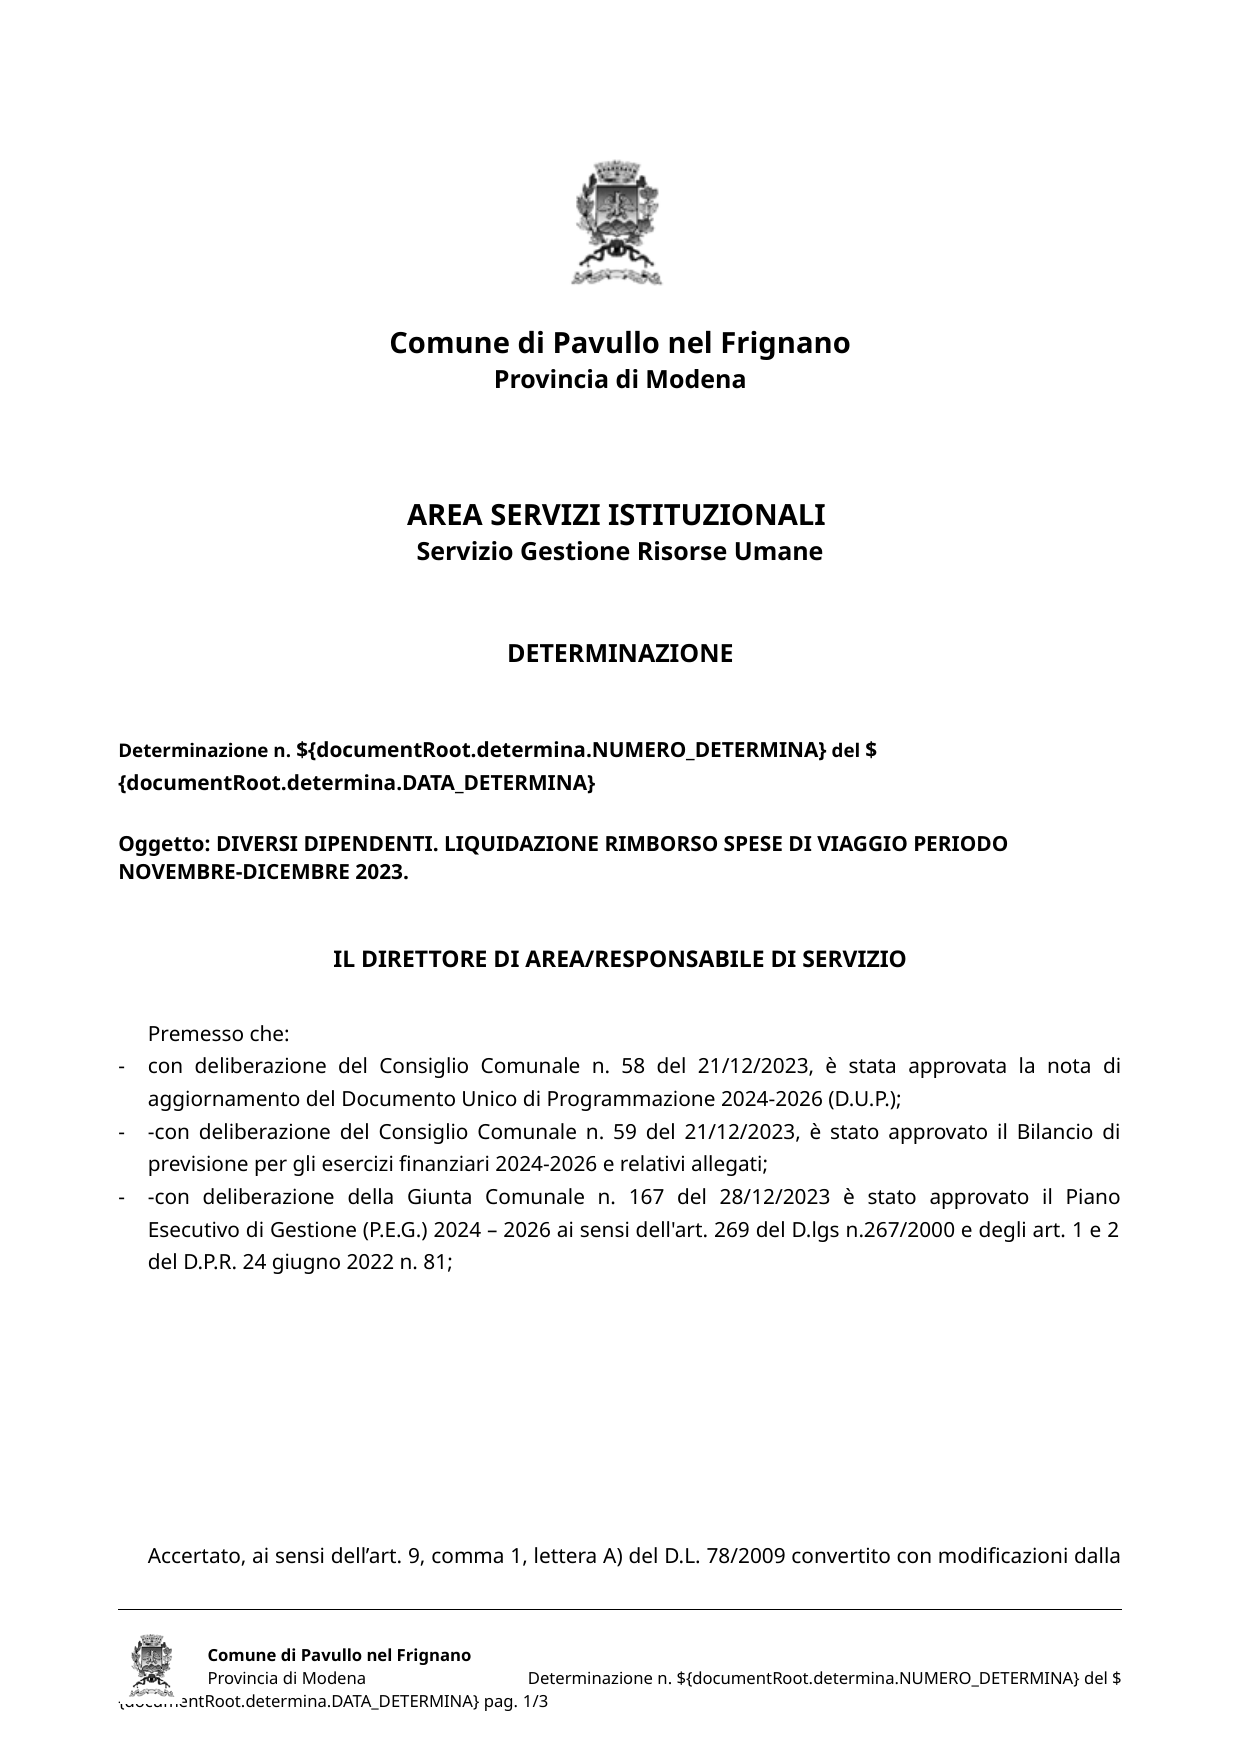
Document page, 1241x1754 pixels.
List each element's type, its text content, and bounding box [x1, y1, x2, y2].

text IL DIRETTORE DI AREA/RESPONSABILE DI SERVIZIO [118, 943, 1122, 974]
text Oggetto: DIVERSI DIPENDENTI. LIQUIDAZIONE RIMBORSO SPESE DI VIAGGIO PERIODO NOVEMBRE-DICEMBRE 2023. [118, 829, 1122, 886]
list con deliberazione del Consiglio Comunale n. 58 del 21/12/2023, è stata approvata la nota di aggiornamento del Documento Unico di Programmazione 2024-2026 (D.U.P.); [118, 1052, 1122, 1113]
picture [546, 152, 695, 289]
picture [120, 1631, 183, 1704]
list -con deliberazione del Consiglio Comunale n. 59 del 21/12/2023, è stato approvato il Bilancio di previsione per gli esercizi finanziari 2024-2026 e relativi allegati; [118, 1117, 1122, 1178]
text Servizio Gestione Risorse Umane [118, 533, 1122, 568]
text DETERMINAZIONE [118, 636, 1122, 670]
text AREA SERVIZI ISTITUZIONALI [118, 494, 1122, 533]
text Determinazione n. ${documentRoot.determina.NUMERO_DETERMINA} del ${documentRoot.determina.DATA_DETERMINA} [118, 735, 1122, 796]
text Premesso che: [118, 1019, 1122, 1047]
list -con deliberazione della Giunta Comunale n. 167 del 28/12/2023 è stato approvato il Piano Esecutivo di Gestione (P.E.G.) 2024 – 2026 ai sensi dell'art. 269 del D.lgs n.267/2000 e degli art. 1 e 2 del D.P.R. 24 giugno 2022 n. 81; [118, 1182, 1122, 1276]
text Accertato, ai sensi dell’art. 9, comma 1, lettera A) del D.L. 78/2009 convertito con modificazioni dalla [118, 1541, 1122, 1569]
